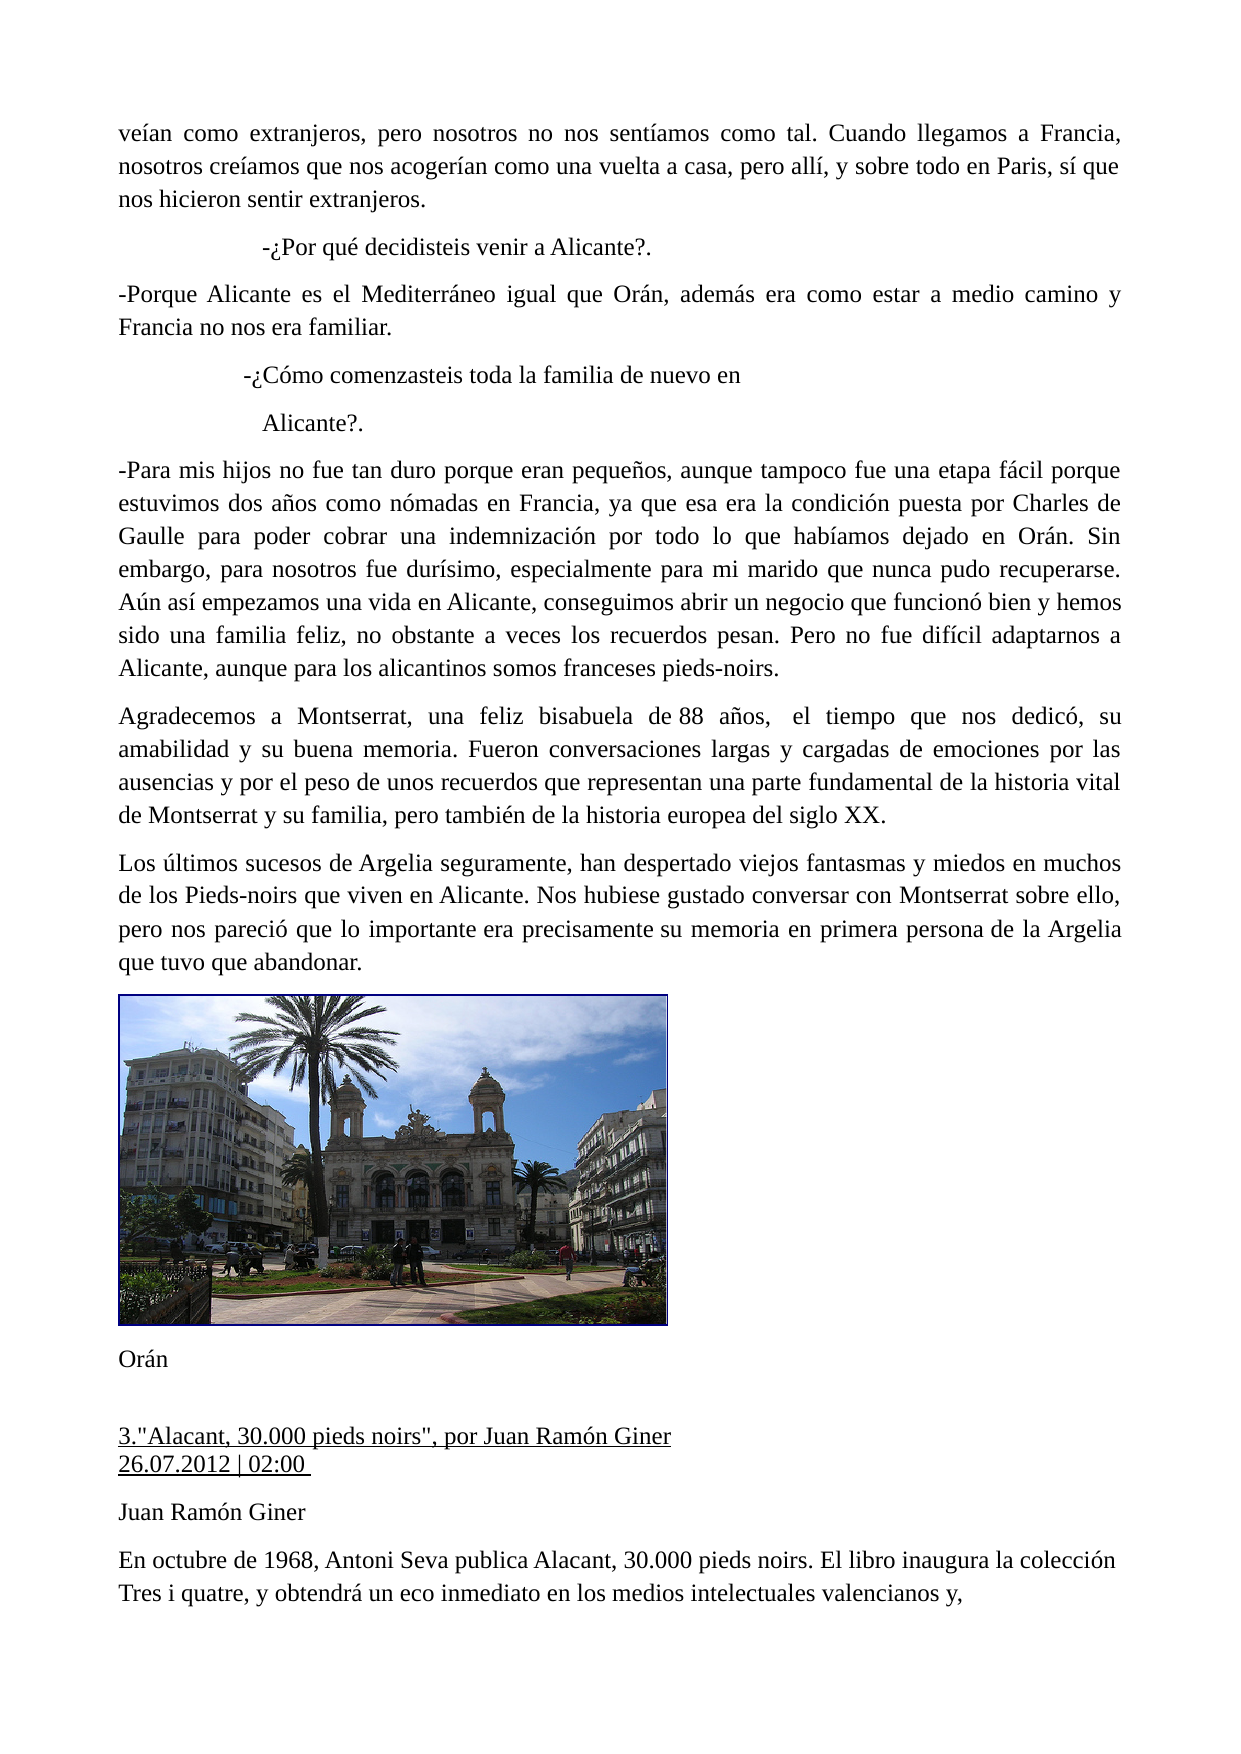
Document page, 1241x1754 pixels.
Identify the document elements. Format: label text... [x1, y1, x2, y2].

text En octubre de 1968, Antoni Seva publica Alacant, 30.000 pieds noirs. El libro inaugura la colección Tres i quatre, y obtendrá un eco inmediato en los medios intelectuales valencianos y, [118, 1545, 1122, 1606]
text Orán [118, 1344, 1122, 1373]
picture [120, 996, 667, 1324]
text Alicante?. [118, 408, 1122, 436]
text Agradecemos a Montserrat, una feliz bisabuela de 88 años, el tiempo que nos dedicó, su amabilidad y su buena memoria. Fueron conversaciones largas y cargadas de emociones por las ausencias y por el peso de unos recuerdos que representan una parte fundamental de la historia vital de Montserrat y su familia, pero también de la historia europea del siglo XX. [118, 701, 1122, 829]
text 3."Alacant, 30.000 pieds noirs", por Juan Ramón Giner [118, 1421, 1122, 1449]
text Juan Ramón Giner [118, 1497, 1122, 1526]
text -Porque Alicante es el Mediterráneo igual que Orán, además era como estar a medio camino y Francia no nos era familiar. [118, 279, 1122, 341]
text -Para mis hijos no fue tan duro porque eran pequeños, aunque tampoco fue una etapa fácil porque estuvimos dos años como nómadas en Francia, ya que esa era la condición puesta por Charles de Gaulle para poder cobrar una indemnización por todo lo que habíamos dejado en Orán. Sin embargo, para nosotros fue durísimo, especialmente para mi marido que nunca pudo recuperarse. Aún así empezamos una vida en Alicante, conseguimos abrir un negocio que funcionó bien y hemos sido una familia feliz, no obstante a veces los recuerdos pesan. Pero no fue difícil adaptarnos a Alicante, aunque para los alicantinos somos franceses pieds-noirs. [118, 455, 1122, 682]
text -¿Cómo comenzasteis toda la familia de nuevo en [118, 360, 1122, 389]
text -¿Por qué decidisteis venir a Alicante?. [118, 232, 1122, 261]
text 26.07.2012 | 02:00 [118, 1449, 1122, 1478]
text veían como extranjeros, pero nosotros no nos sentíamos como tal. Cuando llegamos a Francia, nosotros creíamos que nos acogerían como una vuelta a casa, pero allí, y sobre todo en Paris, sí que nos hicieron sentir extranjeros. [118, 118, 1122, 213]
text Los últimos sucesos de Argelia seguramente, han despertado viejos fantasmas y miedos en muchos de los Pieds-noirs que viven en Alicante. Nos hubiese gustado conversar con Montserrat sobre ello, pero nos pareció que lo importante era precisamente su memoria en primera persona de la Argelia que tuvo que abandonar. [118, 848, 1122, 975]
